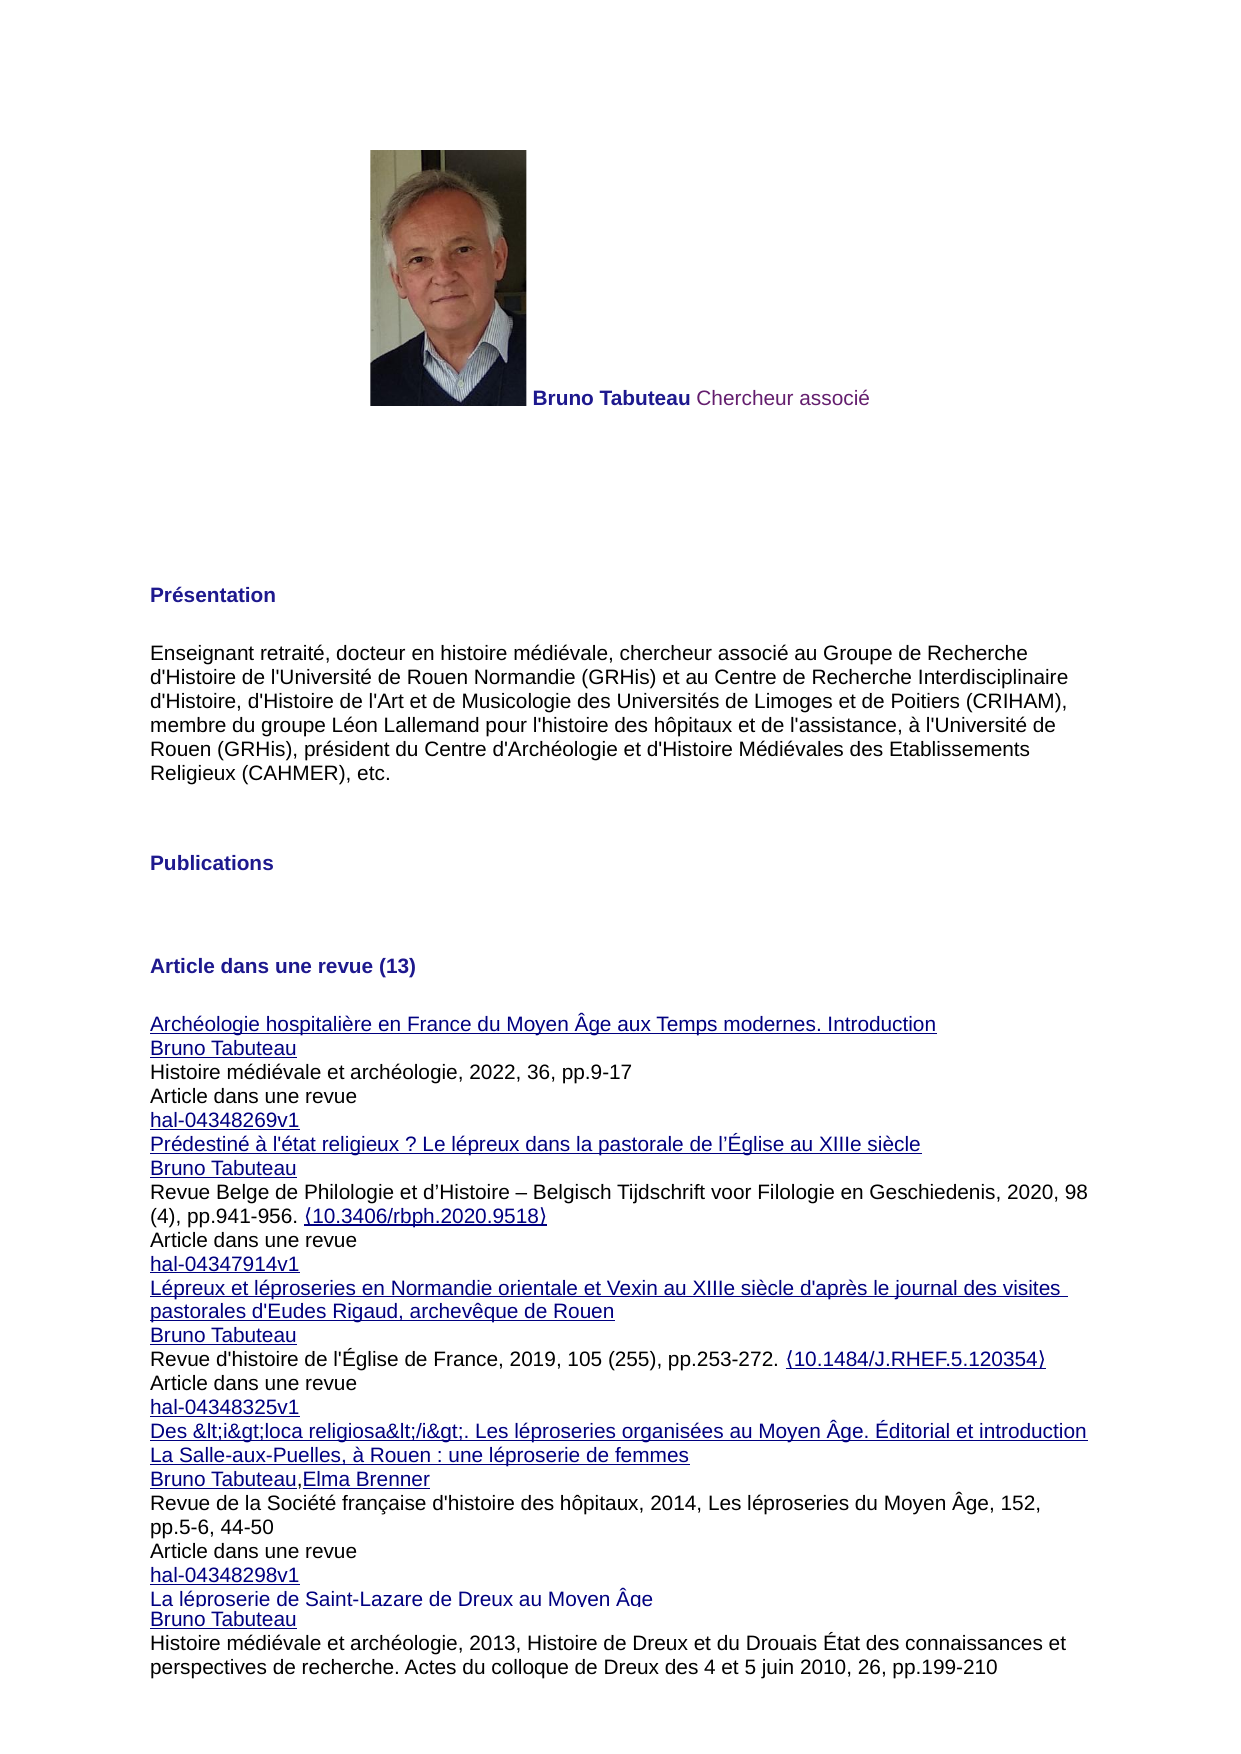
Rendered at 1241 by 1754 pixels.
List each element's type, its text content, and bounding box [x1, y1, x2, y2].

text Enseignant retraité, docteur en histoire médiévale, chercheur associé au Groupe de Recherche d'Histoire de l'Université de Rouen Normandie (GRHis) et au Centre de Recherche Interdisciplinaire d'Histoire, d'Histoire de l'Art et de Musicologie des Universités de Limoges et de Poitiers (CRIHAM), membre du groupe Léon Lallemand pour l'histoire des hôpitaux et de l'assistance, à l'Université de Rouen (GRHis), président du Centre d'Archéologie et d'Histoire Médiévales des Etablissements Religieux (CAHMER), etc. [150, 641, 1090, 785]
subtitle Bruno Tabuteau Chercheur associé [150, 150, 1090, 410]
subtitle Présentation [150, 583, 1090, 607]
subtitle Publications [150, 850, 1090, 874]
subtitle Article dans une revue (13) [150, 953, 1090, 977]
table_cell Lépreux et léproseries en Normandie orientale et Vexin au XIIIe siècle d'après le journal des visites pastorales d'Eudes Rigaud, archevêque de Rouen Bruno Tabuteau Revue d'histoire de l'Église de France, 2019, 105 (255), pp.253-272. ⟨10.1484/J.RHEF.5.120354⟩ Article dans une revue hal-04348325v1 [150, 1275, 1090, 1419]
table_header Archéologie hospitalière en France du Moyen Âge aux Temps modernes. Introduction Bruno Tabuteau Histoire médiévale et archéologie, 2022, 36, pp.9-17 Article dans une revue hal-04348269v1 [150, 1012, 1090, 1132]
table_cell La léproserie de Saint-Lazare de Dreux au Moyen Âge Bruno Tabuteau Histoire médiévale et archéologie, 2013, Histoire de Dreux et du Drouais État des connaissances et perspectives de recherche. Actes du colloque de Dreux des 4 et 5 juin 2010, 26, pp.199-210 [150, 1587, 1090, 1679]
table_cell Prédestiné à l'état religieux ? Le lépreux dans la pastorale de l’Église au XIIIe siècle Bruno Tabuteau Revue Belge de Philologie et d’Histoire – Belgisch Tijdschrift voor Filologie en Geschiedenis, 2020, 98 (4), pp.941-956. ⟨10.3406/rbph.2020.9518⟩ Article dans une revue hal-04347914v1 [150, 1132, 1090, 1275]
table_cell Des &lt;i&gt;loca religiosa&lt;/i&gt;. Les léproseries organisées au Moyen Âge. Éditorial et introduction La Salle-aux-Puelles, à Rouen : une léproserie de femmes Bruno Tabuteau,Elma Brenner Revue de la Société française d'histoire des hôpitaux, 2014, Les léproseries du Moyen Âge, 152, pp.5-6, 44-50 Article dans une revue hal-04348298v1 [150, 1419, 1090, 1587]
picture [370, 150, 527, 406]
